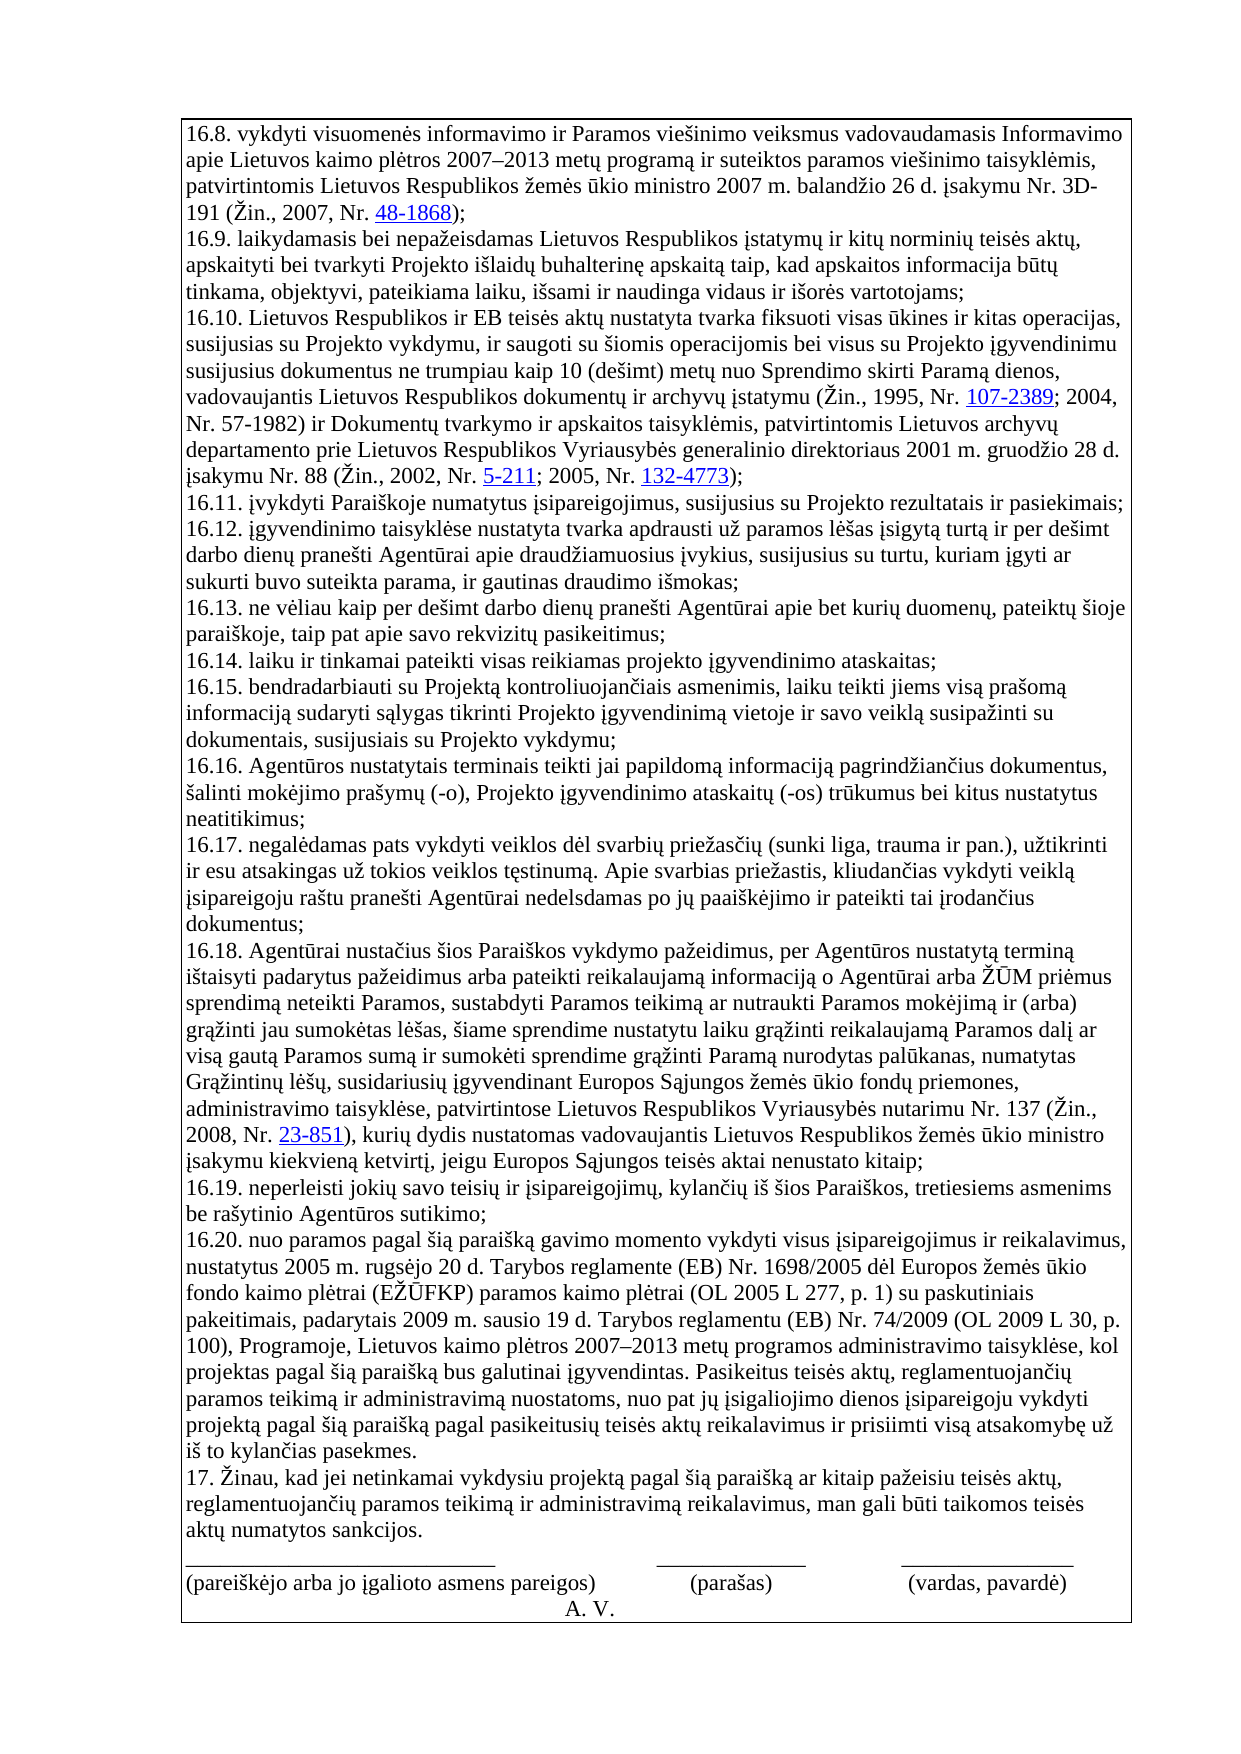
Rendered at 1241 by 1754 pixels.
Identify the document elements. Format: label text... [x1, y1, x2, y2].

table_cell [619, 1596, 843, 1622]
table_cell _____________ (parašas) [619, 1543, 843, 1596]
table_cell [843, 1596, 1131, 1622]
table_cell _______________ (vardas, pavardė) [843, 1543, 1131, 1596]
table_header 16.8. vykdyti visuomenės informavimo ir Paramos viešinimo veiksmus vadovaudamasis Informavimo apie Lietuvos kaimo plėtros 2007–2013 metų programą ir suteiktos paramos viešinimo taisyklėmis, patvirtintomis Lietuvos Respublikos žemės ūkio ministro 2007 m. balandžio 26 d. įsakymu Nr. 3D-191 (Žin., 2007, Nr. 48-1868); 16.9. laikydamasis bei nepažeisdamas Lietuvos Respublikos įstatymų ir kitų norminių teisės aktų, apskaityti bei tvarkyti Projekto išlaidų buhalterinę apskaitą taip, kad apskaitos informacija būtų tinkama, objektyvi, pateikiama laiku, išsami ir naudinga vidaus ir išorės vartotojams; 16.10. Lietuvos Respublikos ir EB teisės aktų nustatyta tvarka fiksuoti visas ūkines ir kitas operacijas, susijusias su Projekto vykdymu, ir saugoti su šiomis operacijomis bei visus su Projekto įgyvendinimu susijusius dokumentus ne trumpiau kaip 10 (dešimt) metų nuo Sprendimo skirti Paramą dienos, vadovaujantis Lietuvos Respublikos dokumentų ir archyvų įstatymu (Žin., 1995, Nr. 107-2389; 2004, Nr. 57-1982) ir Dokumentų tvarkymo ir apskaitos taisyklėmis, patvirtintomis Lietuvos archyvų departamento prie Lietuvos Respublikos Vyriausybės generalinio direktoriaus 2001 m. gruodžio 28 d. įsakymu Nr. 88 (Žin., 2002, Nr. 5-211; 2005, Nr. 132-4773); 16.11. įvykdyti Paraiškoje numatytus įsipareigojimus, susijusius su Projekto rezultatais ir pasiekimais; 16.12. įgyvendinimo taisyklėse nustatyta tvarka apdrausti už paramos lėšas įsigytą turtą ir per dešimt darbo dienų pranešti Agentūrai apie draudžiamuosius įvykius, susijusius su turtu, kuriam įgyti ar sukurti buvo suteikta parama, ir gautinas draudimo išmokas; 16.13. ne vėliau kaip per dešimt darbo dienų pranešti Agentūrai apie bet kurių duomenų, pateiktų šioje paraiškoje, taip pat apie savo rekvizitų pasikeitimus; 16.14. laiku ir tinkamai pateikti visas reikiamas projekto įgyvendinimo ataskaitas; 16.15. bendradarbiauti su Projektą kontroliuojančiais asmenimis, laiku teikti jiems visą prašomą informaciją sudaryti sąlygas tikrinti Projekto įgyvendinimą vietoje ir savo veiklą susipažinti su dokumentais, susijusiais su Projekto vykdymu; 16.16. Agentūros nustatytais terminais teikti jai papildomą informaciją pagrindžiančius dokumentus, šalinti mokėjimo prašymų (-o), Projekto įgyvendinimo ataskaitų (-os) trūkumus bei kitus nustatytus neatitikimus; 16.17. negalėdamas pats vykdyti veiklos dėl svarbių priežasčių (sunki liga, trauma ir pan.), užtikrinti ir esu atsakingas už tokios veiklos tęstinumą. Apie svarbias priežastis, kliudančias vykdyti veiklą įsipareigoju raštu pranešti Agentūrai nedelsdamas po jų paaiškėjimo ir pateikti tai įrodančius dokumentus; 16.18. Agentūrai nustačius šios Paraiškos vykdymo pažeidimus, per Agentūros nustatytą terminą ištaisyti padarytus pažeidimus arba pateikti reikalaujamą informaciją o Agentūrai arba ŽŪM priėmus sprendimą neteikti Paramos, sustabdyti Paramos teikimą ar nutraukti Paramos mokėjimą ir (arba) grąžinti jau sumokėtas lėšas, šiame sprendime nustatytu laiku grąžinti reikalaujamą Paramos dalį ar visą gautą Paramos sumą ir sumokėti sprendime grąžinti Paramą nurodytas palūkanas, numatytas Grąžintinų lėšų, susidariusių įgyvendinant Europos Sąjungos žemės ūkio fondų priemones, administravimo taisyklėse, patvirtintose Lietuvos Respublikos Vyriausybės nutarimu Nr. 137 (Žin., 2008, Nr. 23-851), kurių dydis nustatomas vadovaujantis Lietuvos Respublikos žemės ūkio ministro įsakymu kiekvieną ketvirtį, jeigu Europos Sąjungos teisės aktai nenustato kitaip; 16.19. neperleisti jokių savo teisių ir įsipareigojimų, kylančių iš šios Paraiškos, tretiesiems asmenims be rašytinio Agentūros sutikimo; 16.20. nuo paramos pagal šią paraišką gavimo momento vykdyti visus įsipareigojimus ir reikalavimus, nustatytus 2005 m. rugsėjo 20 d. Tarybos reglamente (EB) Nr. 1698/2005 dėl Europos žemės ūkio fondo kaimo plėtrai (EŽŪFKP) paramos kaimo plėtrai (OL 2005 L 277, p. 1) su paskutiniais pakeitimais, padarytais 2009 m. sausio 19 d. Tarybos reglamentu (EB) Nr. 74/2009 (OL 2009 L 30, p. 100), Programoje, Lietuvos kaimo plėtros 2007–2013 metų programos administravimo taisyklėse, kol projektas pagal šią paraišką bus galutinai įgyvendintas. Pasikeitus teisės aktų, reglamentuojančių paramos teikimą ir administravimą nuostatoms, nuo pat jų įsigaliojimo dienos įsipareigoju vykdyti projektą pagal šią paraišką pagal pasikeitusių teisės aktų reikalavimus ir prisiimti visą atsakomybę už iš to kylančias pasekmes. 17. Žinau, kad jei netinkamai vykdysiu projektą pagal šią paraišką ar kitaip pažeisiu teisės aktų, reglamentuojančių paramos teikimą ir administravimą reikalavimus, man gali būti taikomos teisės aktų numatytos sankcijos. [182, 120, 1131, 1543]
table_cell ___________________________ (pareiškėjo arba jo įgalioto asmens pareigos) [182, 1543, 619, 1596]
table_cell A. V. [182, 1596, 619, 1622]
